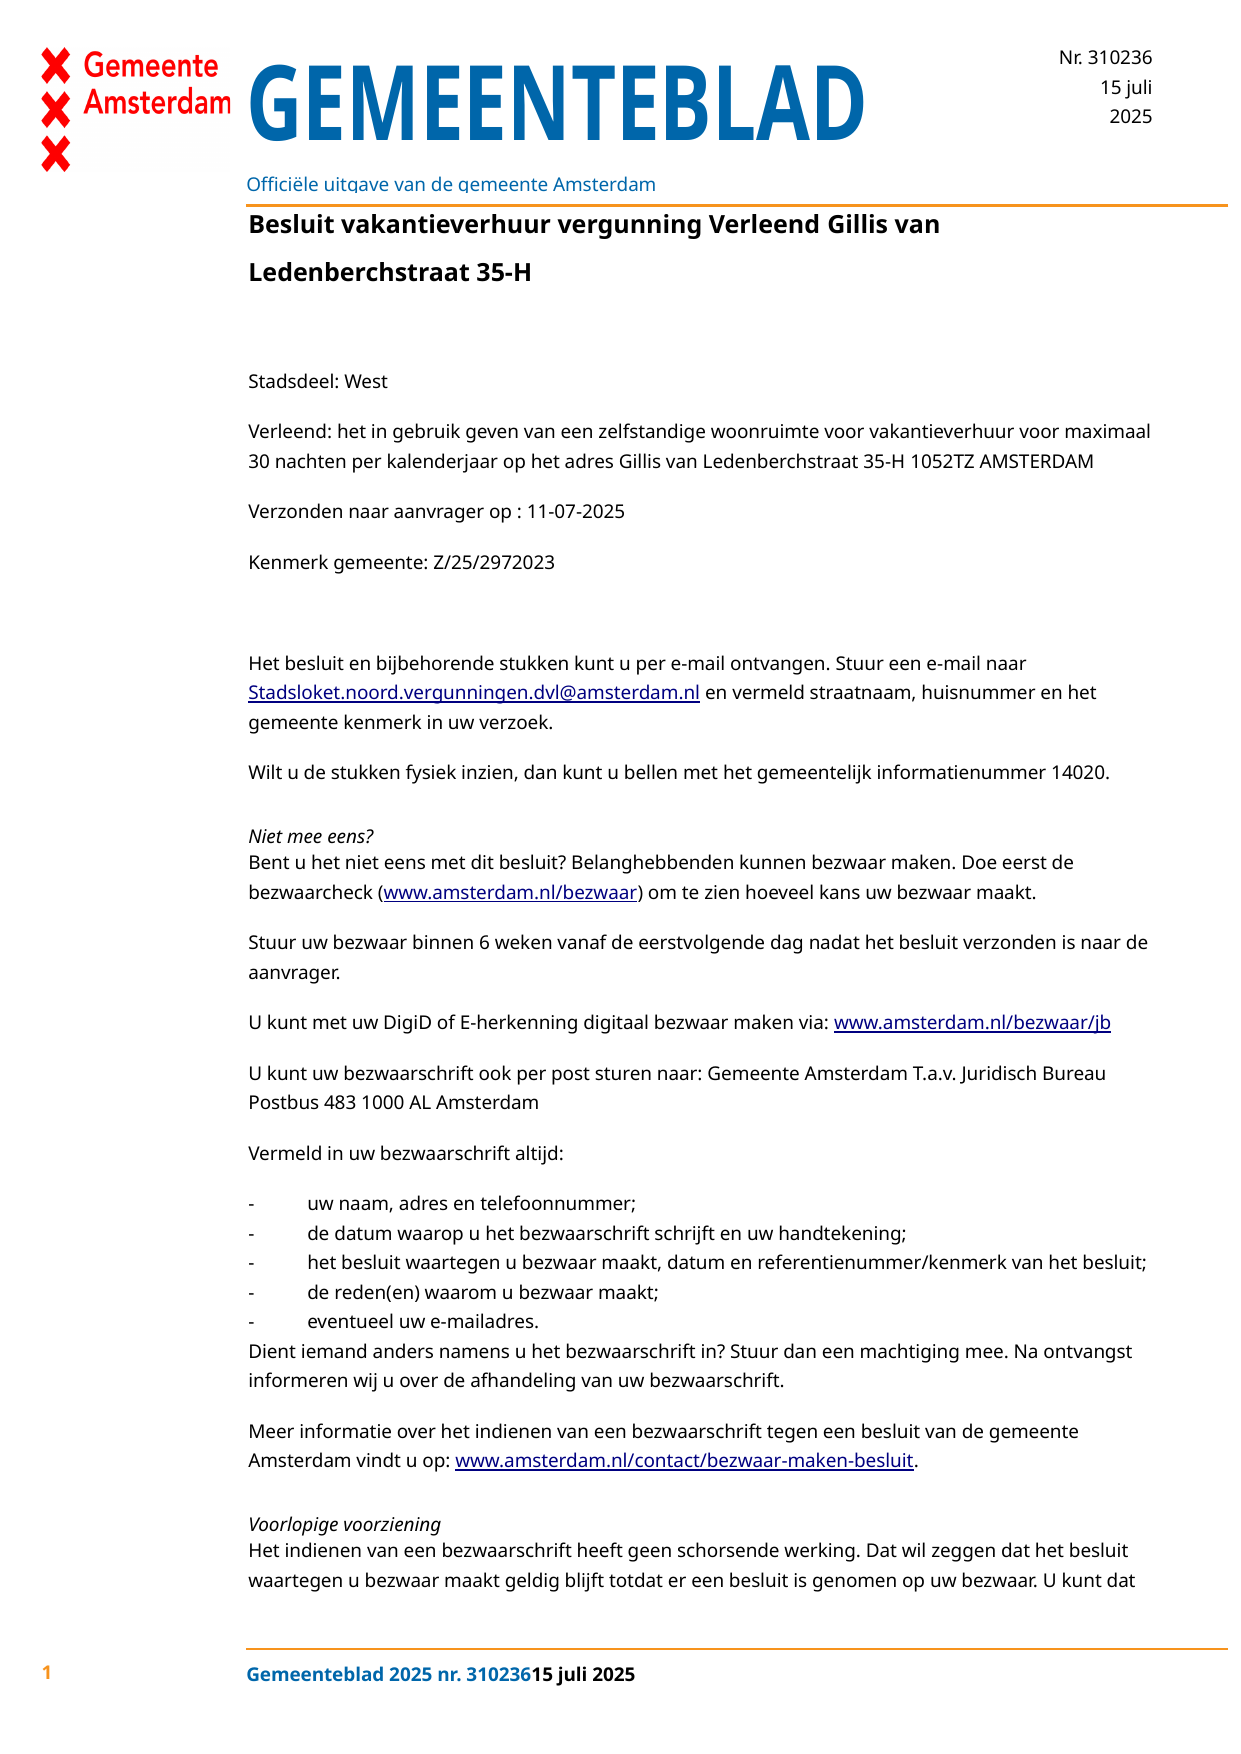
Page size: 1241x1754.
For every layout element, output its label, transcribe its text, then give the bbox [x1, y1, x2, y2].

text Meer informatie over het indienen van een bezwaarschrift tegen een besluit van de gemeente Amsterdam vindt u op: www.amsterdam.nl/contact/bezwaar-maken-besluit. [248, 1418, 1152, 1473]
text Het besluit en bijbehorende stukken kunt u per e-mail ontvangen. Stuur een e-mail naar Stadsloket.noord.vergunningen.dvl@amsterdam.nl en vermeld straatnaam, huisnummer en het gemeente kenmerk in uw verzoek. [248, 650, 1152, 735]
text Bent u het niet eens met dit besluit? Belanghebbenden kunnen bezwaar maken. Doe eerst de bezwaarcheck (www.amsterdam.nl/bezwaar) om te zien hoeveel kans uw bezwaar maakt. [248, 849, 1152, 904]
text Verzonden naar aanvrager op : 11-07-2025 [248, 499, 1152, 524]
text Niet mee eens? [248, 823, 1152, 849]
picture [41, 47, 231, 172]
text Het indienen van een bezwaarschrift heeft geen schorsende werking. Dat wil zeggen dat het besluit waartegen u bezwaar maakt geldig blijft totdat er een besluit is genomen op uw bezwaar. U kunt dat [248, 1537, 1152, 1593]
text Wilt u de stukken fysiek inzien, dan kunt u bellen met het gemeentelijk informatienummer 14020. [248, 759, 1152, 785]
text Stuur uw bezwaar binnen 6 weken vanaf de eerstvolgende dag nadat het besluit verzonden is naar de aanvrager. [248, 929, 1152, 984]
list de datum waarop u het bezwaarschrift schrijft en uw handtekening; [248, 1220, 1152, 1245]
text Verleend: het in gebruik geven van een zelfstandige woonruimte voor vakantieverhuur voor maximaal 30 nachten per kalenderjaar op het adres Gillis van Ledenberchstraat 35-H 1052TZ AMSTERDAM [248, 419, 1152, 474]
text Stadsdeel: West [248, 368, 1152, 394]
text Kenmerk gemeente: Z/25/2972023 [248, 549, 1152, 575]
text Besluit vakantieverhuur vergunning Verleend Gillis van Ledenberchstraat 35-H [248, 207, 1152, 288]
text U kunt met uw DigiD of E-herkenning digitaal bezwaar maken via: www.amsterdam.nl/bezwaar/jb [248, 1009, 1152, 1035]
list eventueel uw e-mailadres. [248, 1308, 1152, 1334]
text U kunt uw bezwaarschrift ook per post sturen naar: Gemeente Amsterdam T.a.v. Juridisch Bureau Postbus 483 1000 AL Amsterdam [248, 1060, 1152, 1115]
text Dient iemand anders namens u het bezwaarschrift in? Stuur dan een machtiging mee. Na ontvangst informeren wij u over de afhandeling van uw bezwaarschrift. [248, 1338, 1152, 1393]
text Vermeld in uw bezwaarschrift altijd: [248, 1140, 1152, 1165]
list het besluit waartegen u bezwaar maakt, datum en referentienummer/kenmerk van het besluit; [248, 1249, 1152, 1275]
list de reden(en) waarom u bezwaar maakt; [248, 1279, 1152, 1304]
text Voorlopige voorziening [248, 1512, 1152, 1537]
list uw naam, adres en telefoonnummer; [248, 1190, 1152, 1216]
